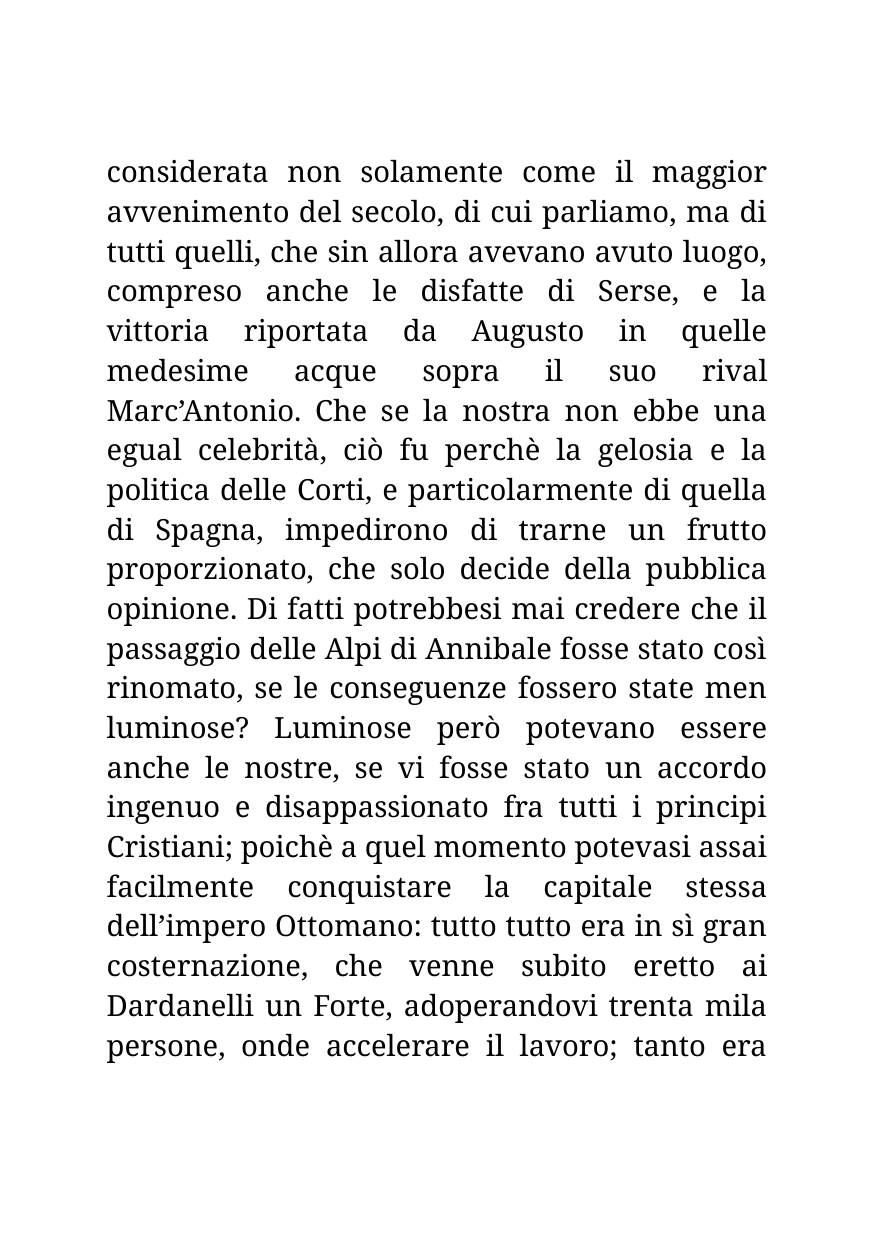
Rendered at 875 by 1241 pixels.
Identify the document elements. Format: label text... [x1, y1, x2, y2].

text considerata non solamente come il maggior avvenimento del secolo, di cui parliamo, ma di tutti quelli, che sin allora avevano avuto luogo, compreso anche le disfatte di Serse, e la vittoria riportata da Augusto in quelle medesime acque sopra il suo rival Marc’Antonio. Che se la nostra non ebbe una egual celebrità, ciò fu perchè la gelosia e la politica delle Corti, e particolarmente di quella di Spagna, impedirono di trarne un frutto proporzionato, che solo decide della pubblica opinione. Di fatti potrebbesi mai credere che il passaggio delle Alpi di Annibale fosse stato così rinomato, se le conseguenze fossero state men luminose? Luminose però potevano essere anche le nostre, se vi fosse stato un accordo ingenuo e disappassionato fra tutti i principi Cristiani; poichè a quel momento potevasi assai facilmente conquistare la capitale stessa dell’impero Ottomano: tutto tutto era in sì gran costernazione, che venne subito eretto ai Dardanelli un Forte, adoperandovi trenta mila persone, onde accelerare il lavoro; tanto era [106, 152, 768, 1064]
